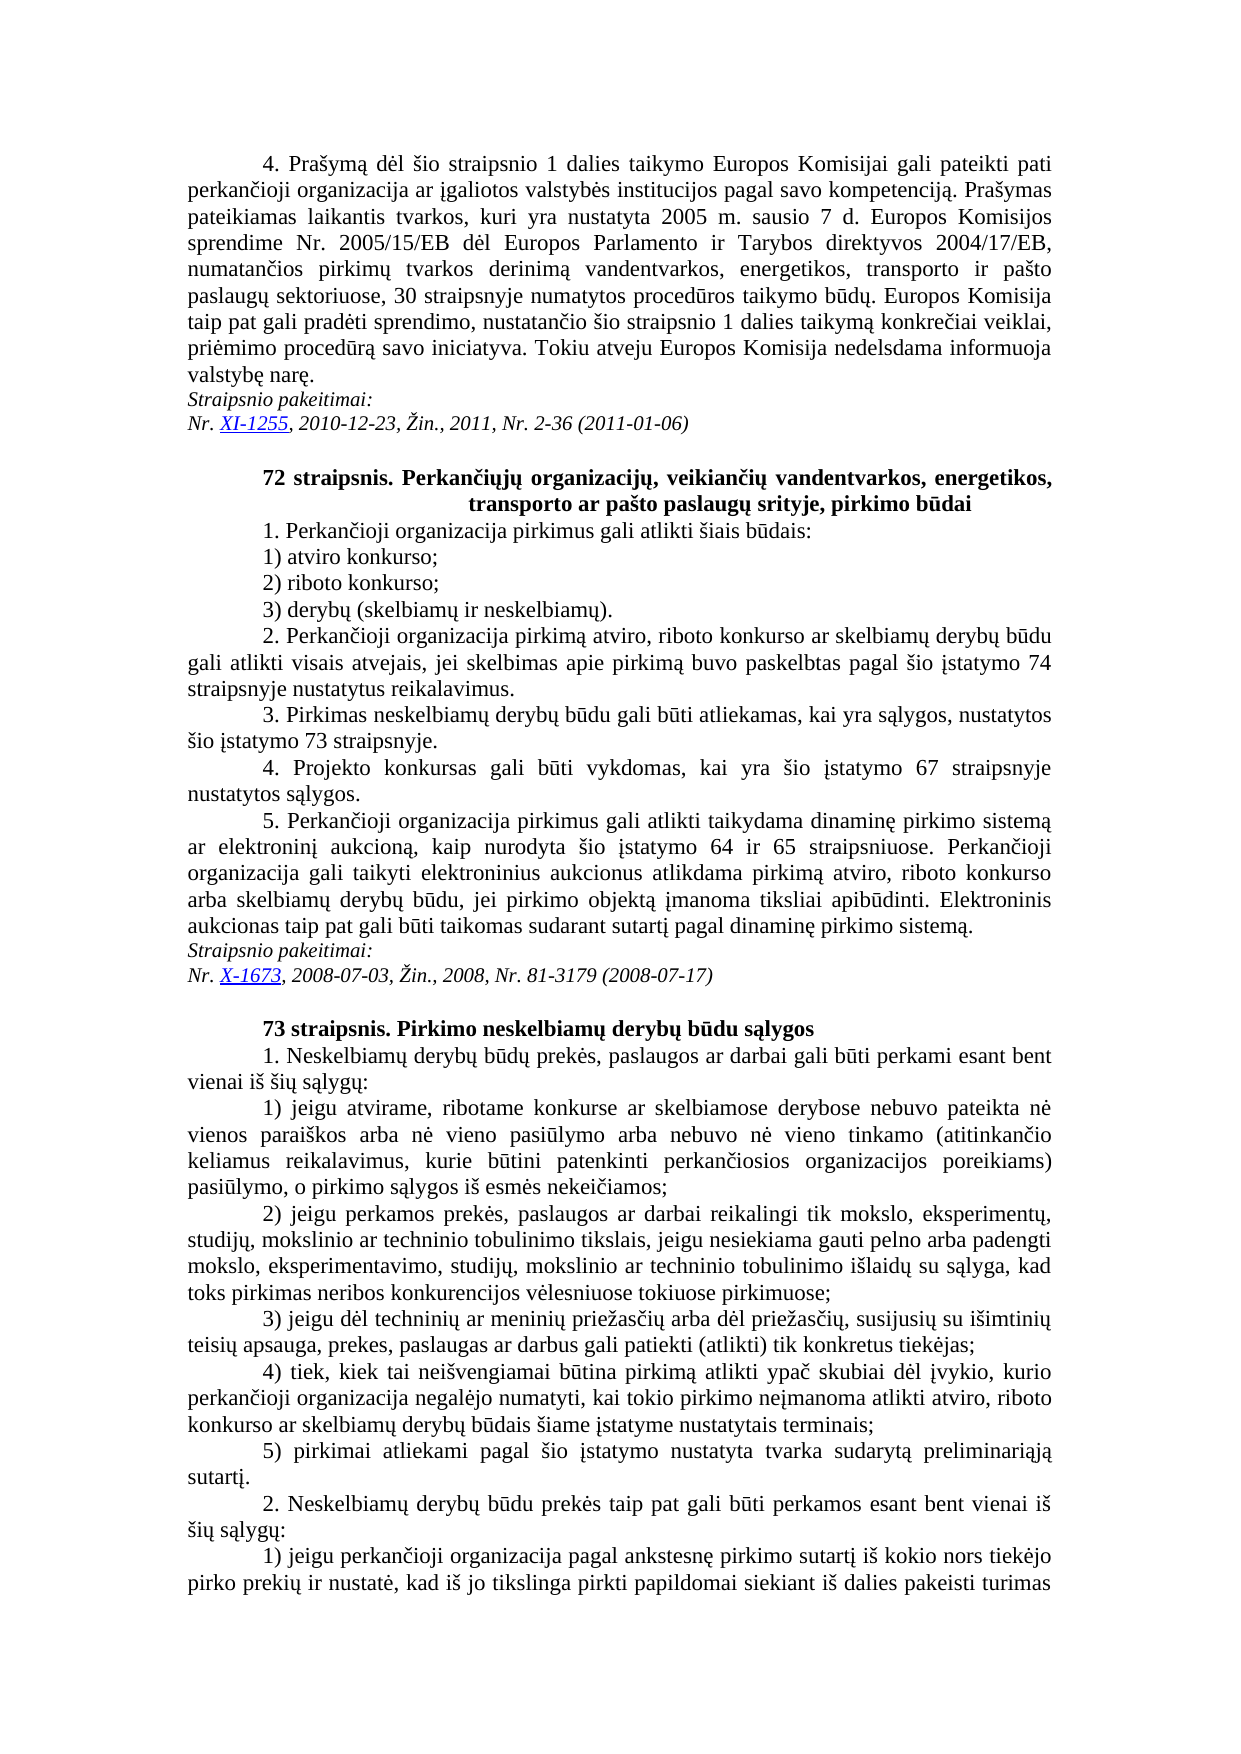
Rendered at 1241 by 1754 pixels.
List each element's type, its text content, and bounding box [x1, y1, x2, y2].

text 73 straipsnis. Pirkimo neskelbiamų derybų būdu sąlygos [187, 1015, 1053, 1042]
text 72 straipsnis. Perkančiųjų organizacijų, veikiančių vandentvarkos, energetikos, transporto ar pašto paslaugų srityje, pirkimo būdai [262, 464, 1053, 517]
text Nr. X-1673, 2008-07-03, Žin., 2008, Nr. 81-3179 (2008-07-17) [187, 962, 1053, 987]
text 1) jeigu atvirame, ribotame konkurse ar skelbiamose derybose nebuvo pateikta nė vienos paraiškos arba nė vieno pasiūlymo arba nebuvo nė vieno tinkamo (atitinkančio keliamus reikalavimus, kurie būtini patenkinti perkančiosios organizacijos poreikiams) pasiūlymo, o pirkimo sąlygos iš esmės nekeičiamos; [187, 1094, 1053, 1200]
text 2) riboto konkurso; [187, 569, 1053, 596]
text Nr. XI-1255, 2010-12-23, Žin., 2011, Nr. 2-36 (2011-01-06) [187, 411, 1053, 435]
text 2. Perkančioji organizacija pirkimą atviro, riboto konkurso ar skelbiamų derybų būdu gali atlikti visais atvejais, jei skelbimas apie pirkimą buvo paskelbtas pagal šio įstatymo 74 straipsnyje nustatytus reikalavimus. [187, 622, 1053, 701]
text 1. Neskelbiamų derybų būdų prekės, paslaugos ar darbai gali būti perkami esant bent vienai iš šių sąlygų: [187, 1042, 1053, 1094]
text 3. Pirkimas neskelbiamų derybų būdu gali būti atliekamas, kai yra sąlygos, nustatytos šio įstatymo 73 straipsnyje. [187, 701, 1053, 754]
text Straipsnio pakeitimai: [187, 938, 1053, 962]
text 2. Neskelbiamų derybų būdu prekės taip pat gali būti perkamos esant bent vienai iš šių sąlygų: [187, 1490, 1053, 1542]
text 5) pirkimai atliekami pagal šio įstatymo nustatyta tvarka sudarytą preliminariąją sutartį. [187, 1437, 1053, 1490]
text 3) derybų (skelbiamų ir neskelbiamų). [187, 596, 1053, 622]
text 5. Perkančioji organizacija pirkimus gali atlikti taikydama dinaminę pirkimo sistemą ar elektroninį aukcioną, kaip nurodyta šio įstatymo 64 ir 65 straipsniuose. Perkančioji organizacija gali taikyti elektroninius aukcionus atlikdama pirkimą atviro, riboto konkurso arba skelbiamų derybų būdu, jei pirkimo objektą įmanoma tiksliai apibūdinti. Elektroninis aukcionas taip pat gali būti taikomas sudarant sutartį pagal dinaminę pirkimo sistemą. [187, 807, 1053, 938]
text Straipsnio pakeitimai: [187, 387, 1053, 411]
text 1) jeigu perkančioji organizacija pagal ankstesnę pirkimo sutartį iš kokio nors tiekėjo pirko prekių ir nustatė, kad iš jo tikslinga pirkti papildomai siekiant iš dalies pakeisti turimas [187, 1542, 1053, 1595]
text 4) tiek, kiek tai neišvengiamai būtina pirkimą atlikti ypač skubiai dėl įvykio, kurio perkančioji organizacija negalėjo numatyti, kai tokio pirkimo neįmanoma atlikti atviro, riboto konkurso ar skelbiamų derybų būdais šiame įstatyme nustatytais terminais; [187, 1358, 1053, 1437]
text 4. Prašymą dėl šio straipsnio 1 dalies taikymo Europos Komisijai gali pateikti pati perkančioji organizacija ar įgaliotos valstybės institucijos pagal savo kompetenciją. Prašymas pateikiamas laikantis tvarkos, kuri yra nustatyta 2005 m. sausio 7 d. Europos Komisijos sprendime Nr. 2005/15/EB dėl Europos Parlamento ir Tarybos direktyvos 2004/17/EB, numatančios pirkimų tvarkos derinimą vandentvarkos, energetikos, transporto ir pašto paslaugų sektoriuose, 30 straipsnyje numatytos procedūros taikymo būdų. Europos Komisija taip pat gali pradėti sprendimo, nustatančio šio straipsnio 1 dalies taikymą konkrečiai veiklai, priėmimo procedūrą savo iniciatyva. Tokiu atveju Europos Komisija nedelsdama informuoja valstybę narę. [187, 150, 1053, 387]
text 1) atviro konkurso; [187, 543, 1053, 569]
text 3) jeigu dėl techninių ar meninių priežasčių arba dėl priežasčių, susijusių su išimtinių teisių apsauga, prekes, paslaugas ar darbus gali patiekti (atlikti) tik konkretus tiekėjas; [187, 1305, 1053, 1358]
text 2) jeigu perkamos prekės, paslaugos ar darbai reikalingi tik mokslo, eksperimentų, studijų, mokslinio ar techninio tobulinimo tikslais, jeigu nesiekiama gauti pelno arba padengti mokslo, eksperimentavimo, studijų, mokslinio ar techninio tobulinimo išlaidų su sąlyga, kad toks pirkimas neribos konkurencijos vėlesniuose tokiuose pirkimuose; [187, 1200, 1053, 1305]
text 1. Perkančioji organizacija pirkimus gali atlikti šiais būdais: [187, 517, 1053, 543]
text 4. Projekto konkursas gali būti vykdomas, kai yra šio įstatymo 67 straipsnyje nustatytos sąlygos. [187, 754, 1053, 807]
